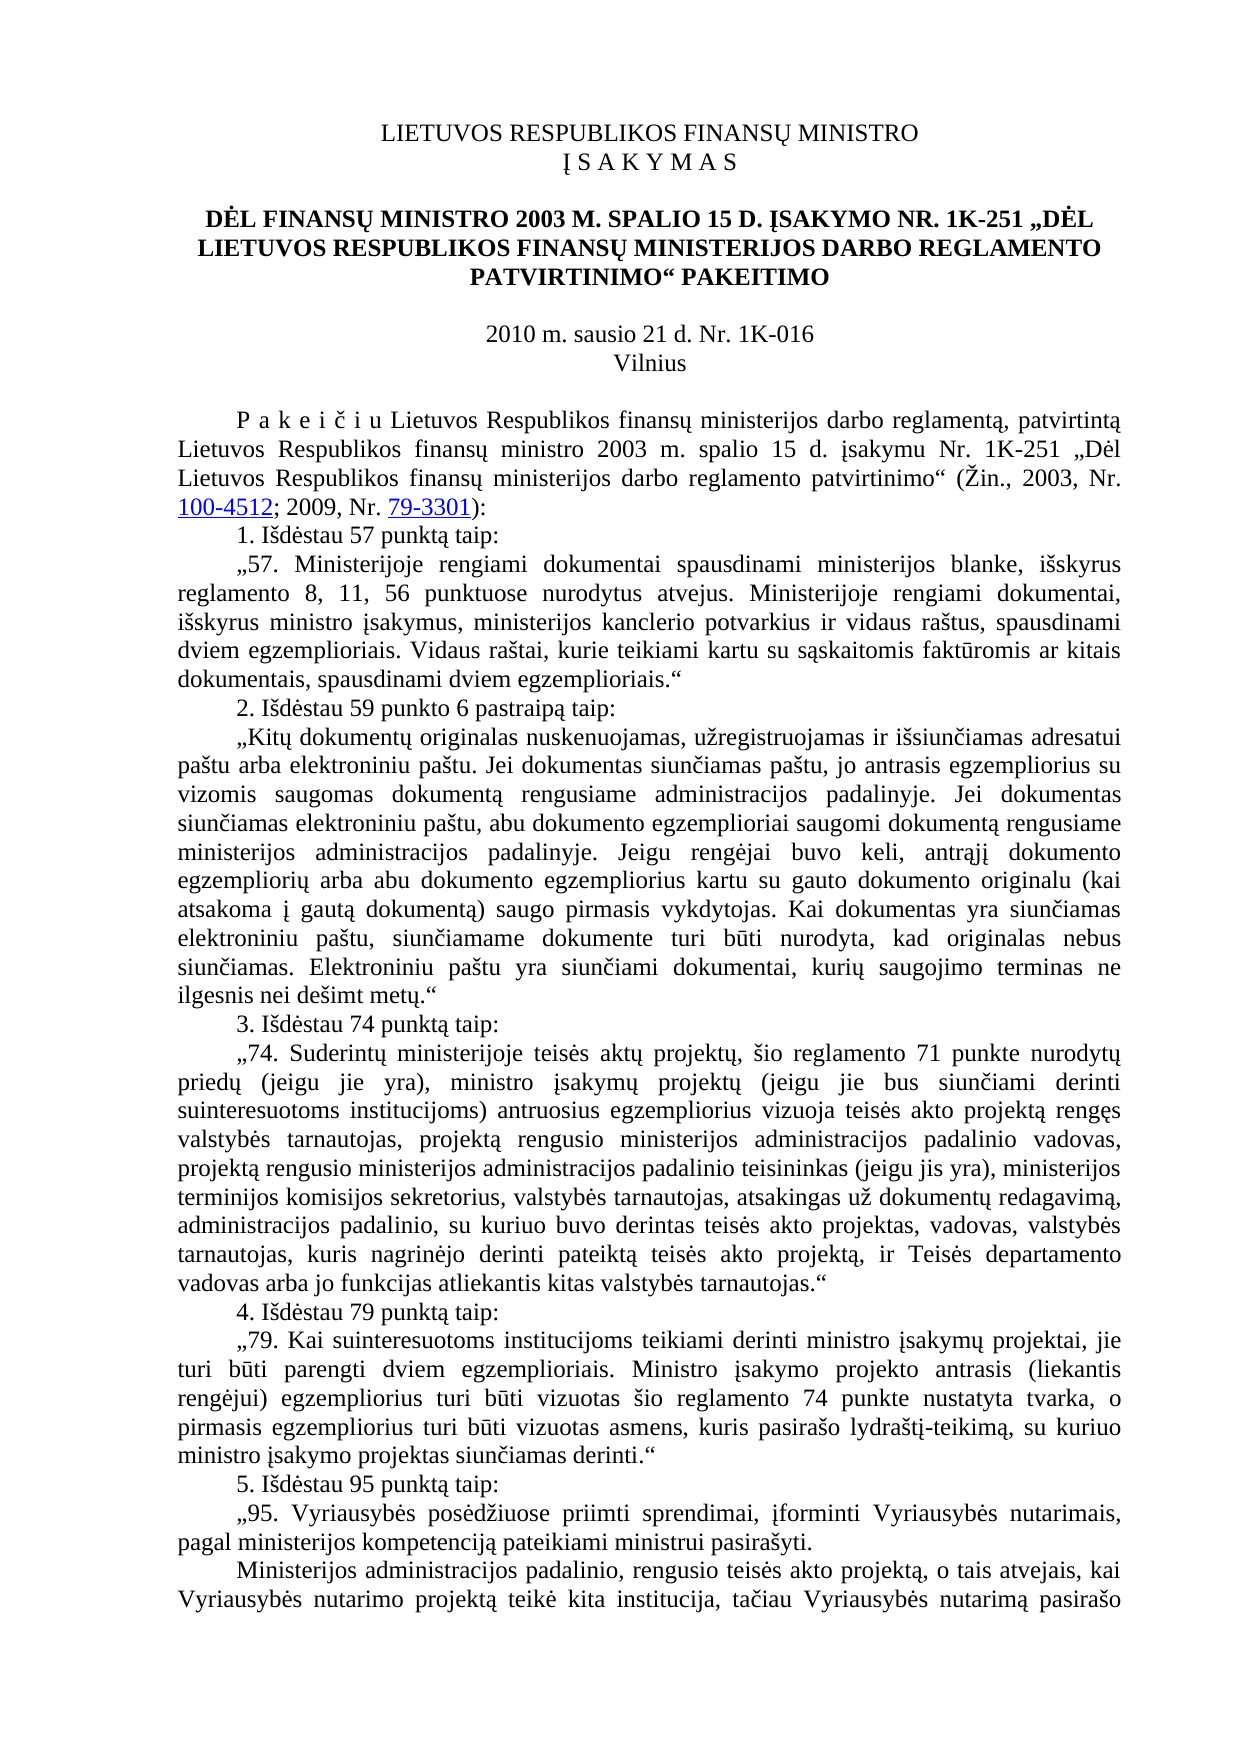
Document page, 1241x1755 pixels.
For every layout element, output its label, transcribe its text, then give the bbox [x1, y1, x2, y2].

text 2010 m. sausio 21 d. Nr. 1K-016 [177, 319, 1122, 348]
text „74. Suderintų ministerijoje teisės aktų projektų, šio reglamento 71 punkte nurodytų priedų (jeigu jie yra), ministro įsakymų projektų (jeigu jie bus siunčiami derinti suinteresuotoms institucijoms) antruosius egzempliorius vizuoja teisės akto projektą rengęs valstybės tarnautojas, projektą rengusio ministerijos administracijos padalinio vadovas, projektą rengusio ministerijos administracijos padalinio teisininkas (jeigu jis yra), ministerijos terminijos komisijos sekretorius, valstybės tarnautojas, atsakingas už dokumentų redagavimą, administracijos padalinio, su kuriuo buvo derintas teisės akto projektas, vadovas, valstybės tarnautojas, kuris nagrinėjo derinti pateiktą teisės akto projektą, ir Teisės departamento vadovas arba jo funkcijas atliekantis kitas valstybės tarnautojas.“ [177, 1038, 1122, 1297]
text „Kitų dokumentų originalas nuskenuojamas, užregistruojamas ir išsiunčiamas adresatui paštu arba elektroniniu paštu. Jei dokumentas siunčiamas paštu, jo antrasis egzempliorius su vizomis saugomas dokumentą rengusiame administracijos padalinyje. Jei dokumentas siunčiamas elektroniniu paštu, abu dokumento egzemplioriai saugomi dokumentą rengusiame ministerijos administracijos padalinyje. Jeigu rengėjai buvo keli, antrąjį dokumento egzempliorių arba abu dokumento egzempliorius kartu su gauto dokumento originalu (kai atsakoma į gautą dokumentą) saugo pirmasis vykdytojas. Kai dokumentas yra siunčiamas elektroniniu paštu, siunčiamame dokumente turi būti nurodyta, kad originalas nebus siunčiamas. Elektroniniu paštu yra siunčiami dokumentai, kurių saugojimo terminas ne ilgesnis nei dešimt metų.“ [177, 722, 1122, 1009]
text 4. Išdėstau 79 punktą taip: [177, 1297, 1122, 1326]
text Vilnius [177, 348, 1122, 377]
text „95. Vyriausybės posėdžiuose priimti sprendimai, įforminti Vyriausybės nutarimais, pagal ministerijos kompetenciją pateikiami ministrui pasirašyti. [177, 1498, 1122, 1556]
text 2. Išdėstau 59 punkto 6 pastraipą taip: [177, 693, 1122, 722]
text P a k e i č i u Lietuvos Respublikos finansų ministerijos darbo reglamentą, patvirtintą Lietuvos Respublikos finansų ministro 2003 m. spalio 15 d. įsakymu Nr. 1K-251 „Dėl Lietuvos Respublikos finansų ministerijos darbo reglamento patvirtinimo“ (Žin., 2003, Nr. 100-4512; 2009, Nr. 79-3301): [177, 406, 1122, 521]
text DĖL FINANSŲ MINISTRO 2003 M. SPALIO 15 D. ĮSAKYMO Nr. 1K-251 „DĖL LIETUVOS RESPUBLIKOS FINANSŲ MINISTERIJOS DARBO REGLAMENTO PATVIRTINIMO“ PAKEITIMO [177, 204, 1122, 291]
text „57. Ministerijoje rengiami dokumentai spausdinami ministerijos blanke, išskyrus reglamento 8, 11, 56 punktuose nurodytus atvejus. Ministerijoje rengiami dokumentai, išskyrus ministro įsakymus, ministerijos kanclerio potvarkius ir vidaus raštus, spausdinami dviem egzemplioriais. Vidaus raštai, kurie teikiami kartu su sąskaitomis faktūromis ar kitais dokumentais, spausdinami dviem egzemplioriais.“ [177, 549, 1122, 693]
text Į S A K Y M A S [177, 147, 1122, 176]
text 1. Išdėstau 57 punktą taip: [177, 521, 1122, 549]
text „79. Kai suinteresuotoms institucijoms teikiami derinti ministro įsakymų projektai, jie turi būti parengti dviem egzemplioriais. Ministro įsakymo projekto antrasis (liekantis rengėjui) egzempliorius turi būti vizuotas šio reglamento 74 punkte nustatyta tvarka, o pirmasis egzempliorius turi būti vizuotas asmens, kuris pasirašo lydraštį-teikimą, su kuriuo ministro įsakymo projektas siunčiamas derinti.“ [177, 1326, 1122, 1469]
text 3. Išdėstau 74 punktą taip: [177, 1009, 1122, 1038]
text Ministerijos administracijos padalinio, rengusio teisės akto projektą, o tais atvejais, kai Vyriausybės nutarimo projektą teikė kita institucija, tačiau Vyriausybės nutarimą pasirašo [177, 1556, 1122, 1613]
text LIETUVOS RESPUBLIKOS FINANSŲ MINISTRO [177, 118, 1122, 147]
text 5. Išdėstau 95 punktą taip: [177, 1469, 1122, 1498]
